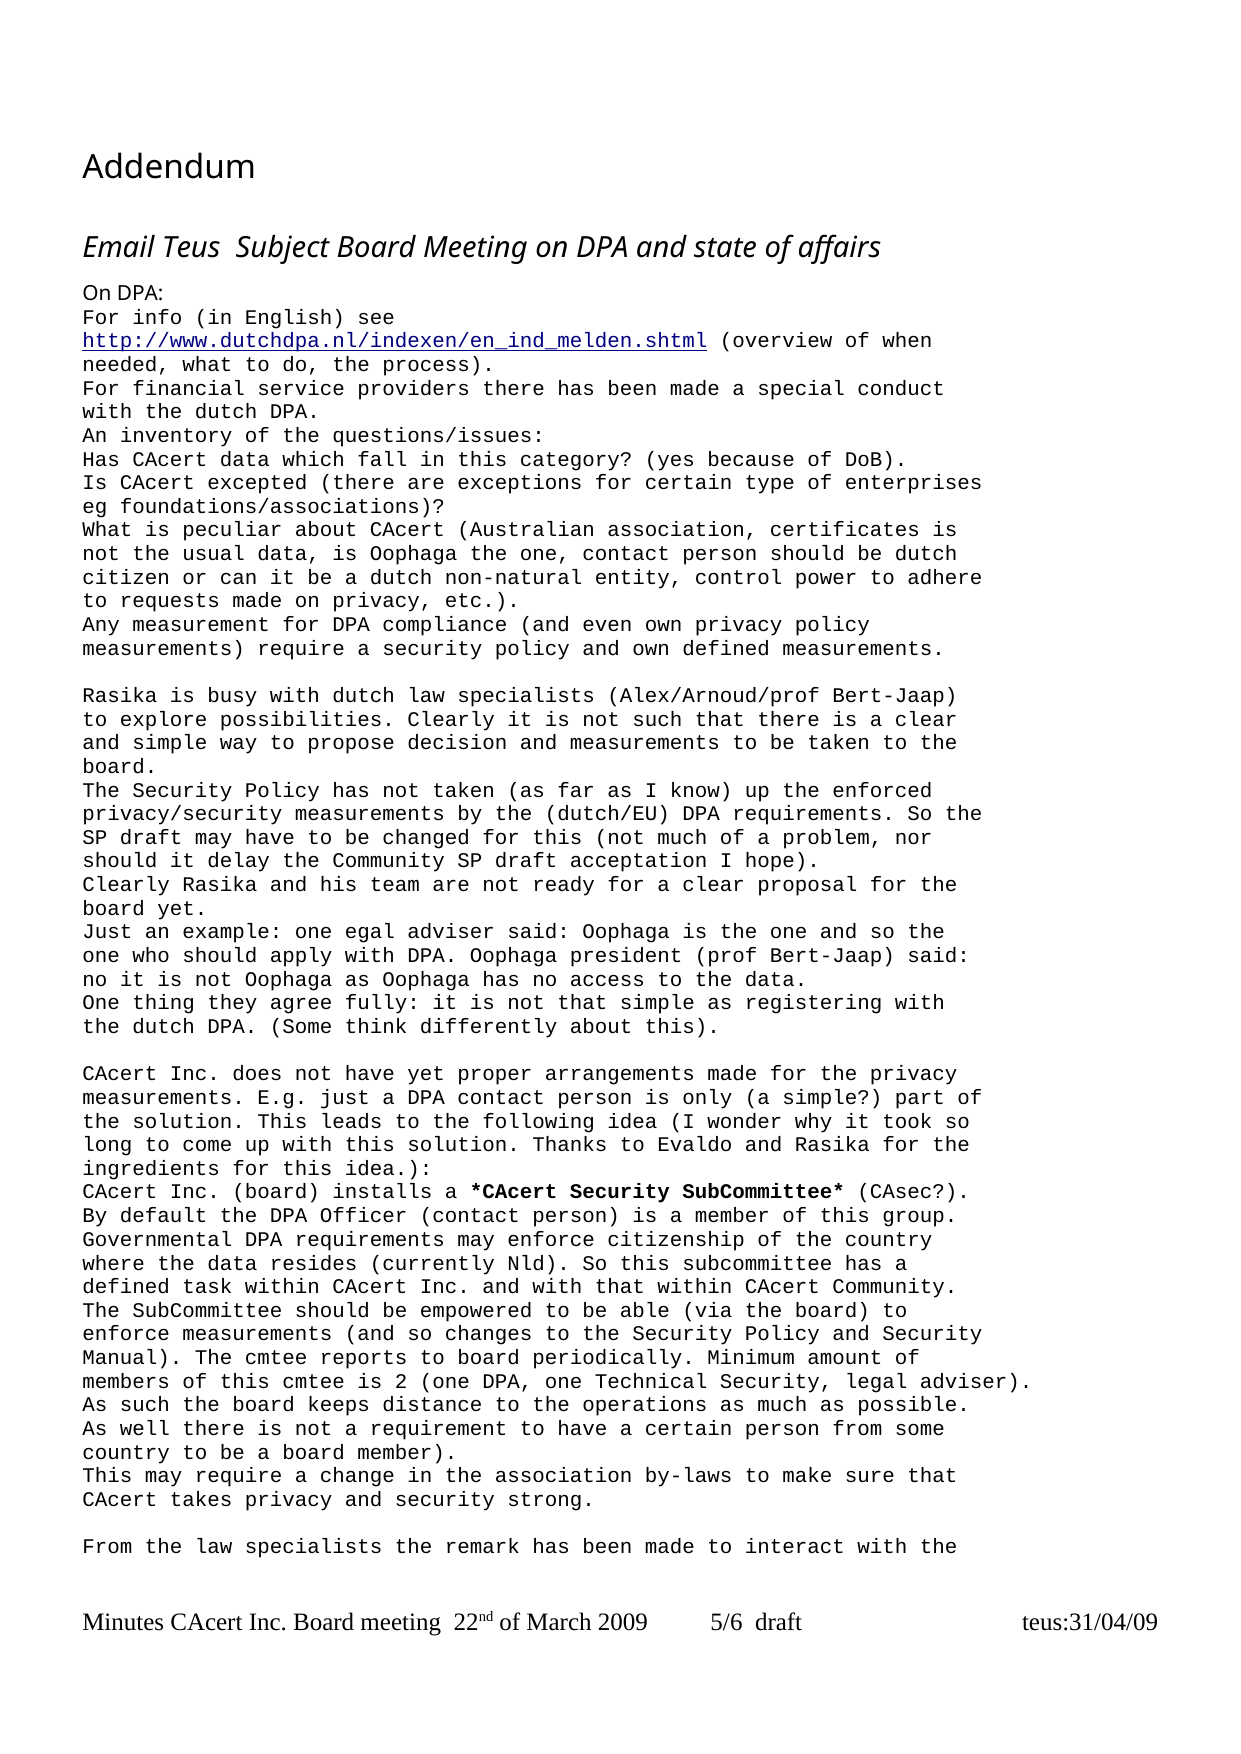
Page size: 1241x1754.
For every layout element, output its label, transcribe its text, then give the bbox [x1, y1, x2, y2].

text with the dutch DPA. [82, 401, 1160, 425]
text board yet. [82, 898, 1160, 921]
text and simple way to propose decision and measurements to be taken to the [82, 732, 1160, 756]
text Governmental DPA requirements may enforce citizenship of the country [82, 1229, 1160, 1252]
text where the data resides (currently Nld). So this subcommittee has a [82, 1252, 1160, 1276]
text An inventory of the questions/issues: [82, 425, 1160, 448]
text Just an example: one egal adviser said: Oophaga is the one and so the [82, 921, 1160, 945]
text the solution. This leads to the following idea (I wonder why it took so [82, 1111, 1160, 1134]
text What is peculiar about CAcert (Australian association, certificates is [82, 519, 1160, 543]
text Clearly Rasika and his team are not ready for a clear proposal for the [82, 874, 1160, 898]
text On DPA: [82, 278, 1160, 307]
text to requests made on privacy, etc.). [82, 590, 1160, 614]
text CAcert Inc. does not have yet proper arrangements made for the privacy [82, 1063, 1160, 1087]
text CAcert Inc. (board) installs a *CAcert Security SubCommittee* (CAsec?). [82, 1182, 1160, 1205]
text should it delay the Community SP draft acceptation I hope). [82, 851, 1160, 874]
text Manual). The cmtee reports to board periodically. Minimum amount of [82, 1347, 1160, 1371]
text board. [82, 756, 1160, 779]
text citizen or can it be a dutch non-natural entity, control power to adhere [82, 567, 1160, 590]
text to explore possibilities. Clearly it is not such that there is a clear [82, 709, 1160, 732]
text long to come up with this solution. Thanks to Evaldo and Rasika for the [82, 1134, 1160, 1158]
text measurements) require a security policy and own defined measurements. [82, 638, 1160, 661]
text SP draft may have to be changed for this (not much of a problem, nor [82, 827, 1160, 851]
text one who should apply with DPA. Oophaga president (prof Bert-Jaap) said: [82, 945, 1160, 969]
text privacy/security measurements by the (dutch/EU) DPA requirements. So the [82, 803, 1160, 827]
text enforce measurements (and so changes to the Security Policy and Security [82, 1323, 1160, 1347]
text Has CAcert data which fall in this category? (yes because of DoB). [82, 448, 1160, 472]
text needed, what to do, the process). [82, 354, 1160, 378]
text the dutch DPA. (Some think differently about this). [82, 1016, 1160, 1040]
text The Security Policy has not taken (as far as I know) up the enforced [82, 779, 1160, 803]
text eg foundations/associations)? [82, 496, 1160, 519]
text One thing they agree fully: it is not that simple as registering with [82, 992, 1160, 1016]
text This may require a change in the association by-laws to make sure that [82, 1465, 1160, 1489]
text not the usual data, is Oophaga the one, contact person should be dutch [82, 543, 1160, 567]
text country to be a board member). [82, 1442, 1160, 1465]
text no it is not Oophaga as Oophaga has no access to the data. [82, 969, 1160, 992]
text From the law specialists the remark has been made to interact with the [82, 1536, 1160, 1560]
text http://www.dutchdpa.nl/indexen/en_ind_melden.shtml (overview of when [82, 330, 1160, 354]
text As well there is not a requirement to have a certain person from some [82, 1418, 1160, 1442]
text The SubCommittee should be empowered to be able (via the board) to [82, 1300, 1160, 1323]
text By default the DPA Officer (contact person) is a member of this group. [82, 1205, 1160, 1229]
text As such the board keeps distance to the operations as much as possible. [82, 1394, 1160, 1418]
text Rasika is busy with dutch law specialists (Alex/Arnoud/prof Bert-Jaap) [82, 685, 1160, 709]
text For financial service providers there has been made a special conduct [82, 378, 1160, 401]
text members of this cmtee is 2 (one DPA, one Technical Security, legal adviser). [82, 1371, 1160, 1394]
text ingredients for this idea.): [82, 1158, 1160, 1182]
text CAcert takes privacy and security strong. [82, 1489, 1160, 1513]
subtitle Email Teus Subject Board Meeting on DPA and state of affairs [82, 226, 1160, 266]
text Is CAcert excepted (there are exceptions for certain type of enterprises [82, 472, 1160, 496]
subtitle Addendum [82, 143, 1160, 188]
text measurements. E.g. just a DPA contact person is only (a simple?) part of [82, 1087, 1160, 1111]
text For info (in English) see [82, 307, 1160, 330]
text defined task within CAcert Inc. and with that within CAcert Community. [82, 1276, 1160, 1300]
text Any measurement for DPA compliance (and even own privacy policy [82, 614, 1160, 638]
